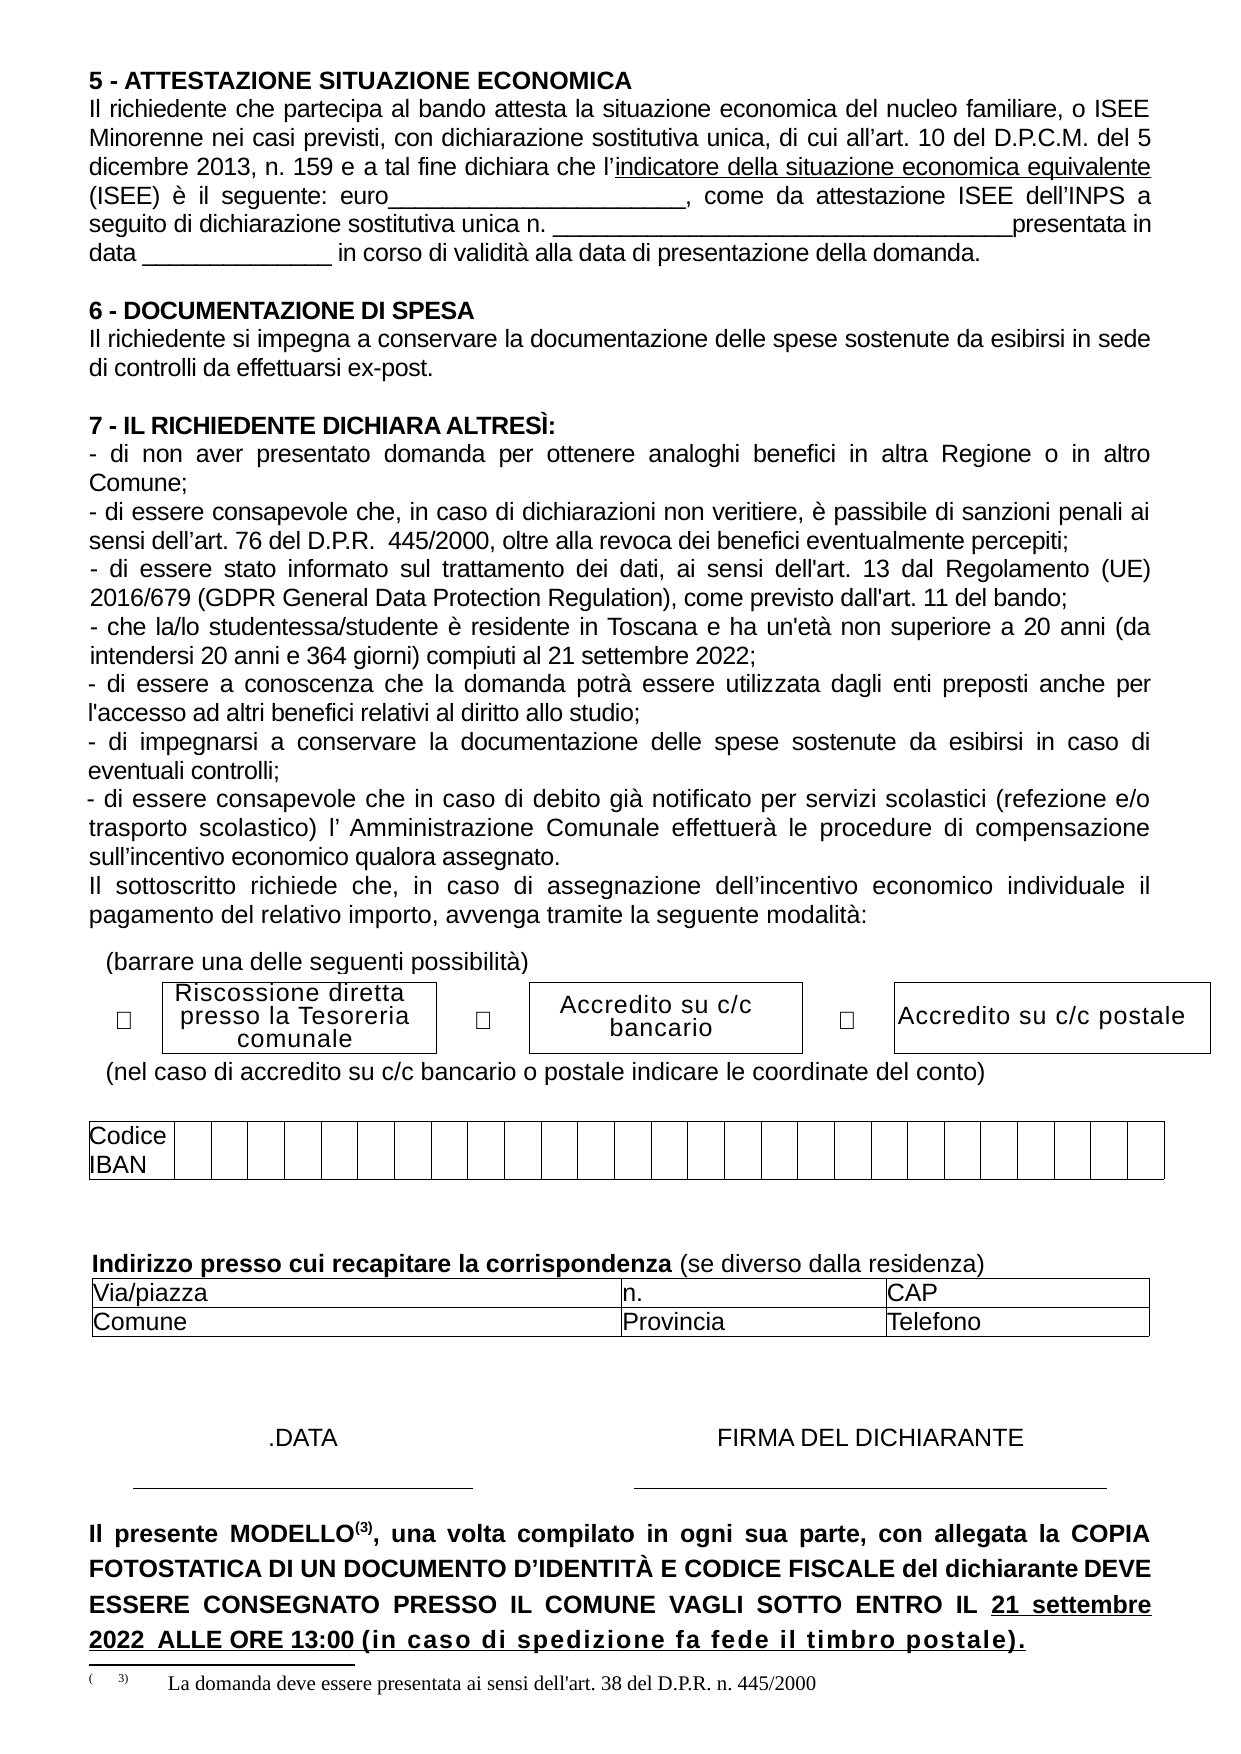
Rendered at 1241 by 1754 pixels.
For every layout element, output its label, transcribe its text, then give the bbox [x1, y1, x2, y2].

text Il richiedente che partecipa al bando attesta la situazione economica del nucleo familiare, o ISEE Minorenne nei casi previsti, con dichiarazione sostitutiva unica, di cui all’art. 10 del D.P.C.M. del 5 dicembre 2013, n. 159 e a tal fine dichiara che l’indicatore della situazione economica equivalente (ISEE) è il seguente: euro______________________, come da attestazione ISEE dell’INPS a seguito di dichiarazione sostitutiva unica n. __________________________________presentata in data ______________ in corso di validità alla data di presentazione della domanda. [89, 94, 1152, 267]
table_cell [1091, 1122, 1127, 1178]
table_header [473, 1423, 634, 1488]
table_header Via/piazza [93, 1279, 621, 1307]
table_cell [105, 1084, 1175, 1121]
table_cell Comune [93, 1308, 621, 1336]
table_cell [652, 1122, 687, 1178]
text - che la/lo studentessa/studente è residente in Toscana e ha un'età non superiore a 20 anni (da intendersi 20 anni e 364 giorni) compiuti al 21 settembre 2022; [89, 612, 1152, 669]
table_header [1195, 950, 1199, 973]
table_cell Provincia [622, 1308, 886, 1336]
table_cell [89, 1061, 105, 1084]
table_cell [1055, 1122, 1090, 1178]
table_cell [725, 1122, 761, 1178]
table_header [1203, 950, 1210, 973]
table_cell [1181, 1084, 1187, 1121]
table_cell [322, 1122, 357, 1178]
text - di essere stato informato sul trattamento dei dati, ai sensi dell'art. 13 dal Regolamento (UE) 2016/679 (GDPR General Data Protection Regulation), come previsto dall'art. 11 del bando; [89, 554, 1152, 612]
table_cell [1187, 1061, 1191, 1084]
table_cell [89, 974, 105, 982]
table_cell [468, 1122, 504, 1178]
text - di non aver presentato domanda per ottenere analoghi benefici in altra Regione o in altro Comune; [89, 439, 1152, 497]
table_cell [1149, 1365, 1157, 1373]
table_cell [175, 1122, 211, 1178]
table_header [1166, 1229, 1170, 1365]
table_cell [1195, 1084, 1199, 1121]
table_header [1161, 1229, 1166, 1365]
table_cell [1128, 1122, 1164, 1178]
table_cell Accredito su c/c postale [895, 983, 1210, 1052]
table_header [89, 950, 105, 973]
text Il presente MODELLO3), una volta compilato in ogni sua parte, con allegata la COPIA FOTOSTATICA DI UN DOCUMENTO D’IDENTITÀ E CODICE FISCALE del dichiarante DEVE ESSERE CONSEGNATO PRESSO IL COMUNE VAGLI SOTTO ENTRO IL 21 settembre 2022 ALLE ORE 13:00 (in caso di spedizione fa fede il timbro postale). [89, 1514, 1152, 1656]
table_header [1149, 1229, 1157, 1365]
text 7 - IL RICHIEDENTE DICHIARA ALTRESÌ: [89, 411, 1152, 439]
table_cell Accredito su c/c bancario [530, 983, 802, 1052]
table_cell Codice IBAN [90, 1122, 174, 1178]
table_cell [1191, 1084, 1195, 1121]
table_cell [578, 1122, 614, 1178]
table_cell [945, 1122, 980, 1178]
table_cell [105, 974, 1175, 982]
text - di essere consapevole che in caso di debito già notificato per servizi scolastici (refezione e/o trasporto scolastico) l’ Amministrazione Comunale effettuerà le procedure di compensazione sull’incentivo economico qualora assegnato. [86, 784, 1152, 871]
table_header FIRMA DEL DICHIARANTE [634, 1423, 1107, 1488]
table_cell  [820, 982, 894, 1052]
table_cell [1203, 1121, 1210, 1178]
table_cell [1199, 1121, 1203, 1178]
table_cell [1199, 1061, 1203, 1084]
table_cell Telefono [887, 1308, 1149, 1336]
table_cell [1195, 1121, 1199, 1178]
table_header [91, 1337, 1149, 1365]
table_cell [1181, 1061, 1187, 1084]
table_header Indirizzo presso cui recapitare la corrispondenza (se diverso dalla residenza) [91, 1229, 1149, 1278]
table_header [627, 950, 1175, 973]
table_header [1157, 1229, 1161, 1365]
table_cell [248, 1122, 284, 1178]
text 3) La domanda deve essere presentata ai sensi dell'art. 38 del D.P.R. n. 445/2000 [89, 1671, 1152, 1695]
text Il richiedente si impegna a conservare la documentazione delle spese sostenute da esibirsi in sede di controlli da effettuarsi ex-post. [89, 324, 1152, 382]
table_cell [1203, 974, 1210, 982]
table_cell [1181, 1121, 1187, 1178]
table_cell [91, 1365, 1149, 1373]
table_cell [803, 982, 820, 1052]
table_header CAP [887, 1279, 1149, 1307]
text 5 - ATTESTAZIONE SITUAZIONE ECONOMICA [89, 59, 1152, 94]
table_header [1181, 950, 1187, 973]
table_cell [505, 1122, 541, 1178]
table_cell [89, 1084, 105, 1121]
table_cell [1165, 1121, 1175, 1178]
table_cell [285, 1122, 321, 1178]
table_cell [872, 1122, 907, 1178]
table_cell [835, 1122, 871, 1178]
table_cell [89, 1053, 105, 1061]
table_cell [1187, 1084, 1191, 1121]
table_cell [1199, 1084, 1203, 1121]
table_cell [358, 1122, 394, 1178]
text - di essere consapevole che, in caso di dichiarazioni non veritiere, è passibile di sanzioni penali ai sensi dell’art. 76 del D.P.R. 445/2000, oltre alla revoca dei benefici eventualmente percepiti; [89, 497, 1152, 554]
table_cell [437, 982, 458, 1052]
table_cell [688, 1122, 724, 1178]
table_cell [1181, 974, 1187, 982]
table_cell [542, 1122, 577, 1178]
table_cell  [458, 982, 529, 1052]
table_cell [432, 1122, 467, 1178]
table_cell [1018, 1122, 1054, 1178]
table_header [1191, 950, 1195, 973]
table_header n. [622, 1279, 886, 1307]
table_cell [1203, 1061, 1210, 1084]
table_header [1187, 950, 1191, 973]
table_cell [1195, 1061, 1199, 1084]
text - di impegnarsi a conservare la documentazione delle spese sostenute da esibirsi in caso di eventuali controlli; [88, 727, 1152, 784]
table_cell [395, 1122, 431, 1178]
table_header DATA [133, 1423, 473, 1488]
table_cell [1161, 1365, 1166, 1373]
table_cell [981, 1122, 1017, 1178]
text - di essere a conoscenza che la domanda potrà essere utilizzata dagli enti preposti anche per l'accesso ad altri benefici relativi al diritto allo studio; [88, 669, 1152, 727]
table_cell [1175, 1121, 1181, 1178]
table_cell [1203, 1054, 1210, 1061]
table_header (barrare una delle seguenti possibilità) [105, 950, 627, 973]
table_cell [1187, 1121, 1191, 1178]
table_cell [1191, 1121, 1195, 1178]
table_header [1199, 950, 1203, 973]
table_cell [615, 1122, 651, 1178]
table_cell [105, 1053, 1175, 1061]
text Il sottoscritto richiede che, in caso di assegnazione dell’incentivo economico individuale il pagamento del relativo importo, avvenga tramite la seguente modalità: [89, 871, 1152, 929]
table_cell  [105, 982, 162, 1052]
table_cell [89, 982, 105, 1052]
table_cell Riscossione diretta presso la Tesoreria comunale [163, 983, 436, 1052]
table_cell (nel caso di accredito su c/c bancario o postale indicare le coordinate del conto) c [105, 1061, 1175, 1084]
table_cell [798, 1122, 834, 1178]
table_cell [1203, 1084, 1210, 1121]
table_cell [762, 1122, 797, 1178]
table_cell [908, 1122, 944, 1178]
table_cell [1191, 1061, 1195, 1084]
table_cell [1181, 1054, 1187, 1061]
text 6 - DOCUMENTAZIONE DI SPESA [89, 296, 1152, 324]
table_cell [212, 1122, 247, 1178]
